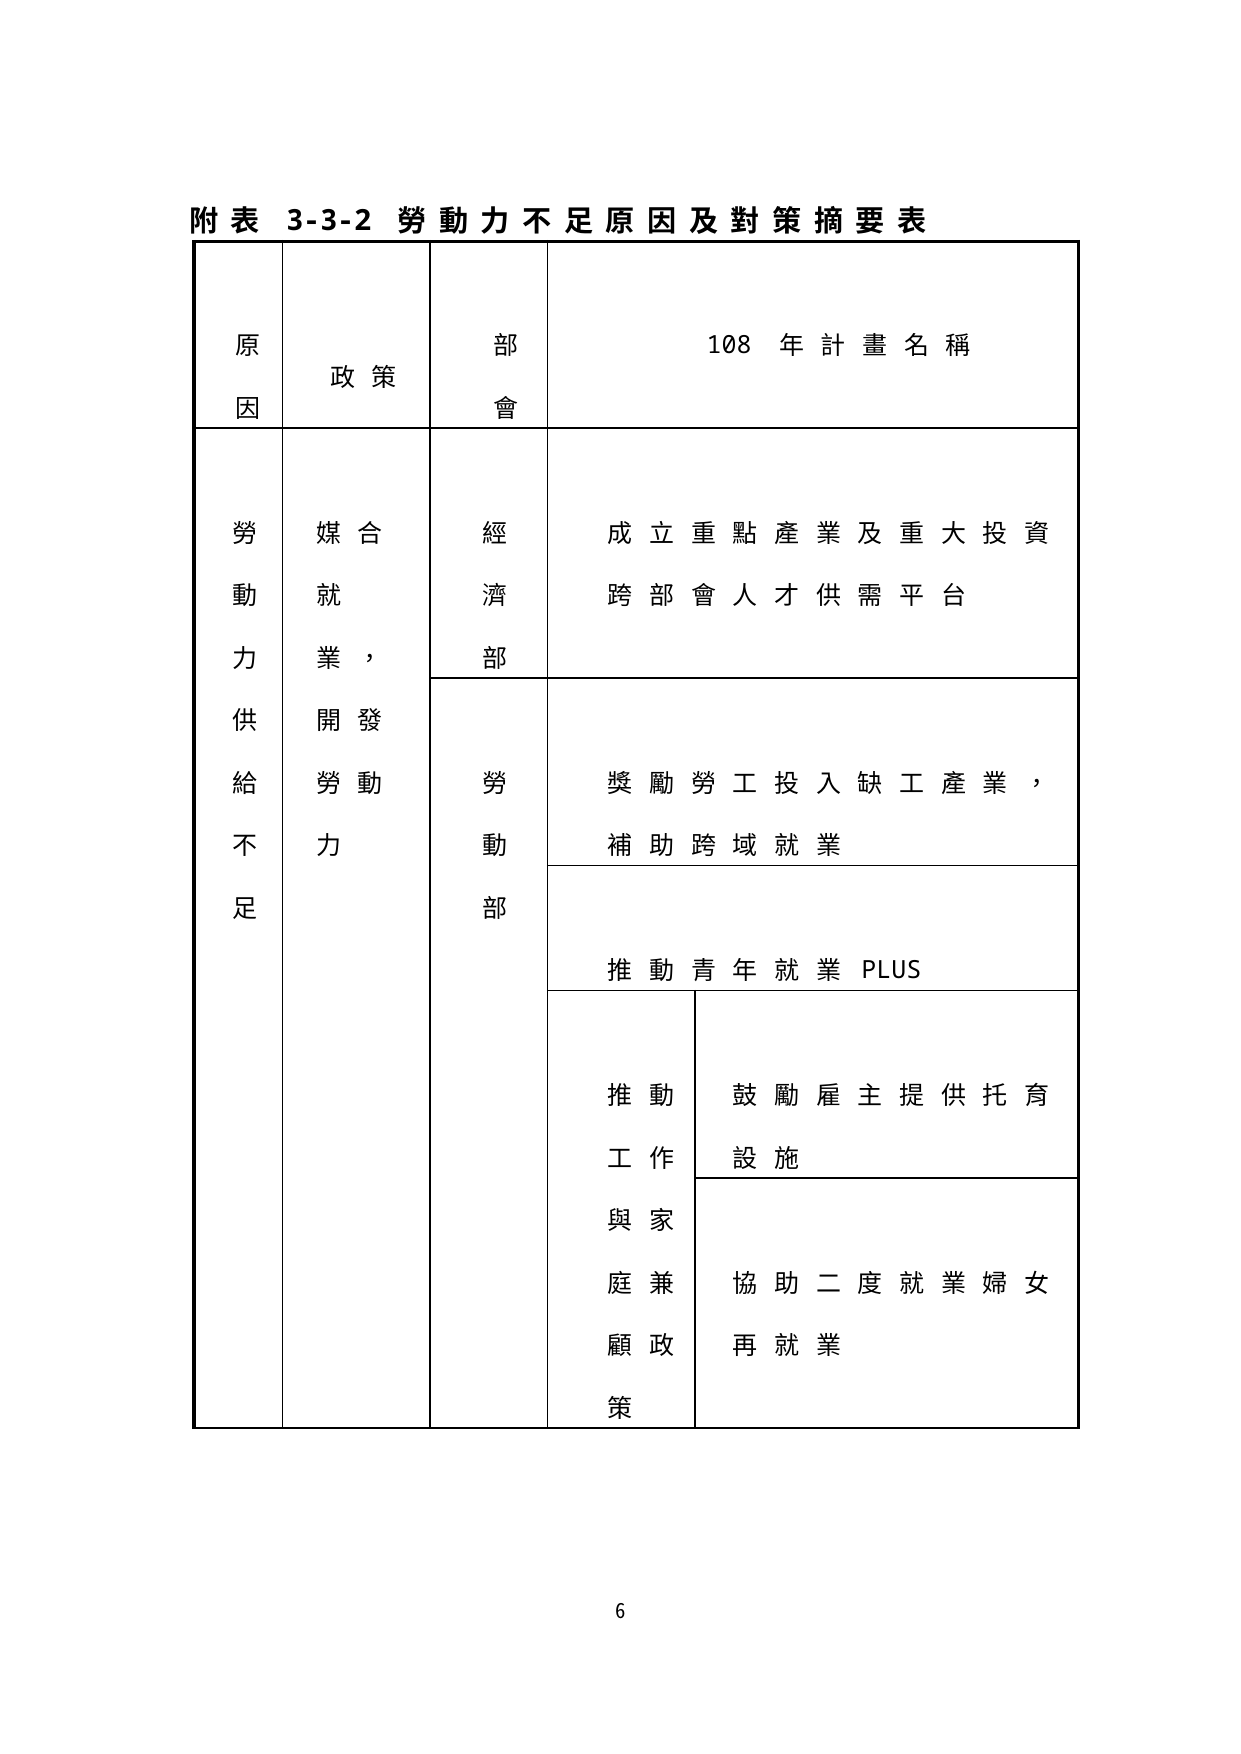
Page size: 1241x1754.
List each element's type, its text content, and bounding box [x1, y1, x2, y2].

table_cell 經濟部 [431, 429, 547, 677]
text 附表3-3-2勞動力不足原因及對策摘要表 [183, 177, 1058, 240]
table_header 108年計畫名稱 [548, 243, 1077, 427]
table_cell 勞動力供給不足 [196, 429, 282, 1427]
table_header 部會 [431, 243, 547, 427]
table_cell 成立重點產業及重大投資跨部會人才供需平台 [548, 429, 1077, 677]
table_cell 鼓勵雇主提供托育設施 [696, 991, 1077, 1177]
table_cell 獎勵勞工投入缺工產業，補助跨域就業 [548, 679, 1077, 865]
table_cell 推動青年就業PLUS [548, 866, 1077, 990]
table_header 原因 [196, 243, 282, 427]
table_cell 協助二度就業婦女再就業 [696, 1179, 1077, 1427]
table_header 政策 [283, 243, 429, 427]
table_cell 推動工作與家庭兼顧政策 [548, 991, 694, 1427]
table_cell 勞動部 [431, 679, 547, 1427]
table_cell 媒合就業，開發勞動力 [283, 429, 429, 1427]
